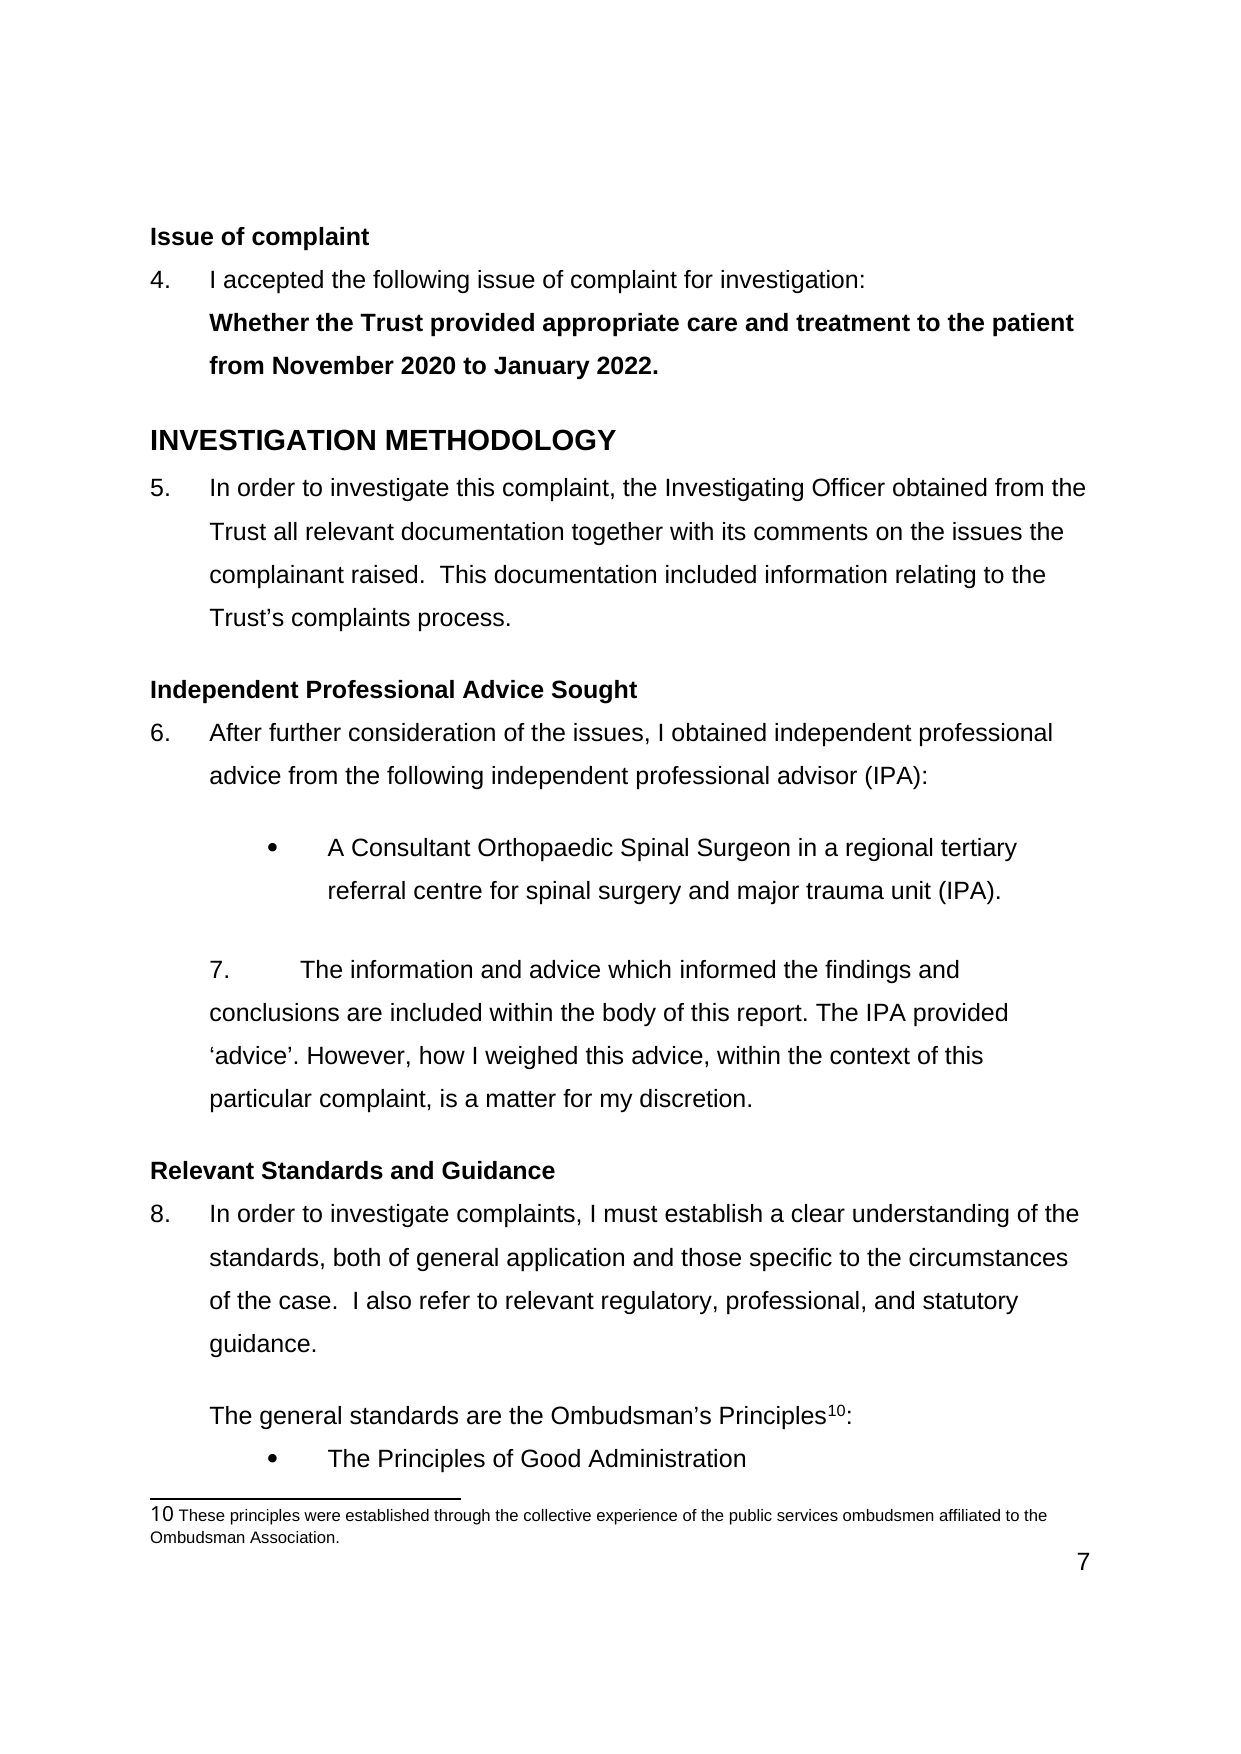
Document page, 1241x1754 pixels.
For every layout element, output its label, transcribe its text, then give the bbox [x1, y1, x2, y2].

list After further consideration of the issues, I obtained independent professional advice from the following independent professional advisor (IPA): [150, 718, 1090, 790]
text Relevant Standards and Guidance [150, 1156, 1090, 1185]
list In order to investigate this complaint, the Investigating Officer obtained from the Trust all relevant documentation together with its comments on the issues the complainant raised. This documentation included information relating to the Trust’s complaints process. [150, 473, 1090, 632]
list The Principles of Good Administration [268, 1444, 1090, 1473]
list I accepted the following issue of complaint for investigation: [150, 265, 1090, 294]
list In order to investigate complaints, I must establish a clear understanding of the standards, both of general application and those specific to the circumstances of the case. I also refer to relevant regulatory, professional, and statutory guidance. [150, 1199, 1090, 1358]
list The information and advice which informed the findings and conclusions are included within the body of this report. The IPA provided ‘advice’. However, how I weighed this advice, within the context of this particular complaint, is a matter for my discretion. [209, 955, 1090, 1113]
text Issue of complaint [150, 222, 1090, 251]
text Independent Professional Advice Sought [150, 675, 1090, 703]
text INVESTIGATION METHODOLOGY [150, 423, 1090, 457]
list A Consultant Orthopaedic Spinal Surgeon in a regional tertiary referral centre for spinal surgery and major trauma unit (IPA). [268, 833, 1090, 905]
text These principles were established through the collective experience of the public services ombudsmen affiliated to the Ombudsman Association. [150, 1499, 1090, 1547]
list Whether the Trust provided appropriate care and treatment to the patient from November 2020 to January 2022. [209, 308, 1090, 380]
text The general standards are the Ombudsman’s Principles: [150, 1401, 1090, 1429]
